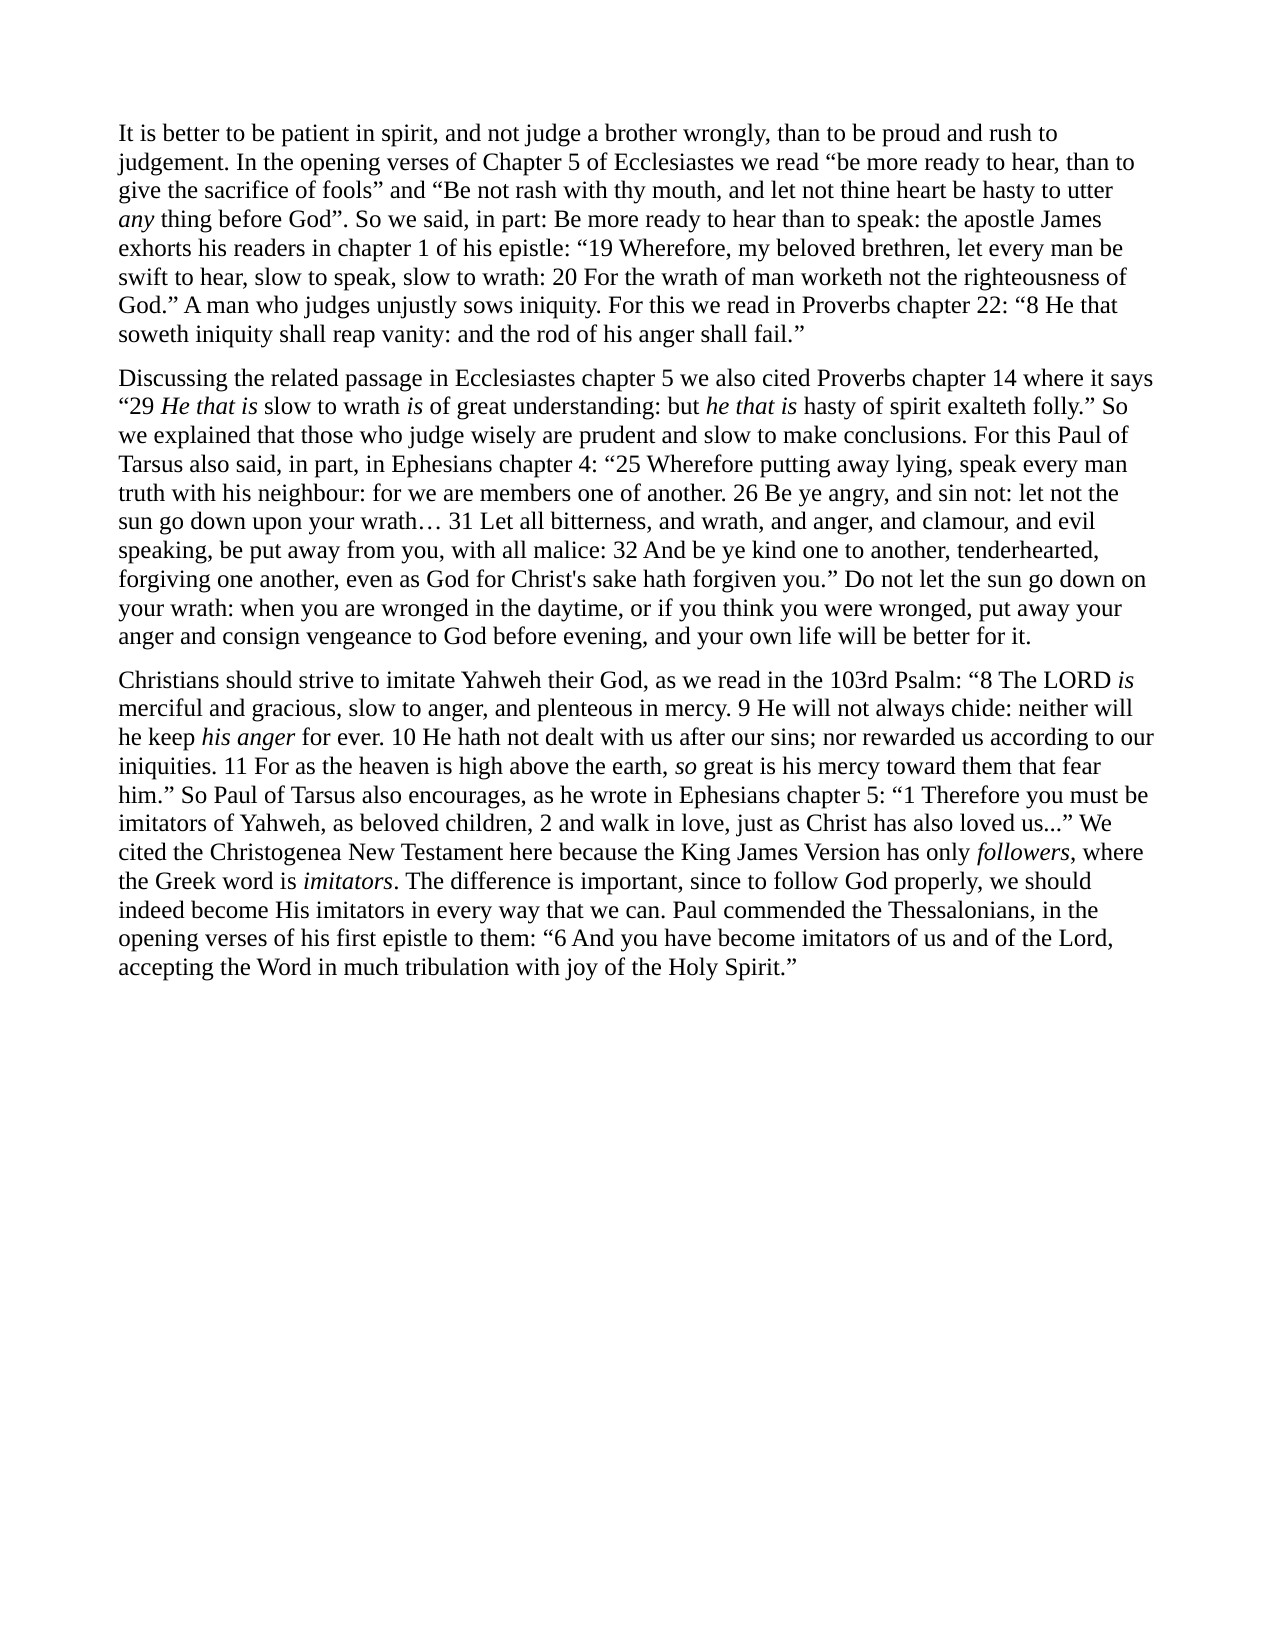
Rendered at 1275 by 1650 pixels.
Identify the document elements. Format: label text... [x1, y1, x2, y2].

text It is better to be patient in spirit, and not judge a brother wrongly, than to be proud and rush to judgement. In the opening verses of Chapter 5 of Ecclesiastes we read “be more ready to hear, than to give the sacrifice of fools” and “Be not rash with thy mouth, and let not thine heart be hasty to utter any thing before God”. So we said, in part: Be more ready to hear than to speak: the apostle James exhorts his readers in chapter 1 of his epistle: “19 Wherefore, my beloved brethren, let every man be swift to hear, slow to speak, slow to wrath: 20 For the wrath of man worketh not the righteousness of God.” A man who judges unjustly sows iniquity. For this we read in Proverbs chapter 22: “8 He that soweth iniquity shall reap vanity: and the rod of his anger shall fail.” [118, 118, 1157, 348]
text Christians should strive to imitate Yahweh their God, as we read in the 103rd Psalm: “8 The LORD is merciful and gracious, slow to anger, and plenteous in mercy. 9 He will not always chide: neither will he keep his anger for ever. 10 He hath not dealt with us after our sins; nor rewarded us according to our iniquities. 11 For as the heaven is high above the earth, so great is his mercy toward them that fear him.” So Paul of Tarsus also encourages, as he wrote in Ephesians chapter 5: “1 Therefore you must be imitators of Yahweh, as beloved children, 2 and walk in love, just as Christ has also loved us...” We cited the Christogenea New Testament here because the King James Version has only followers, where the Greek word is imitators. The difference is important, since to follow God properly, we should indeed become His imitators in every way that we can. Paul commended the Thessalonians, in the opening verses of his first epistle to them: “6 And you have become imitators of us and of the Lord, accepting the Word in much tribulation with joy of the Holy Spirit.” [118, 665, 1157, 981]
text Discussing the related passage in Ecclesiastes chapter 5 we also cited Proverbs chapter 14 where it says “29 He that is slow to wrath is of great understanding: but he that is hasty of spirit exalteth folly.” So we explained that those who judge wisely are prudent and slow to make conclusions. For this Paul of Tarsus also said, in part, in Ephesians chapter 4: “25 Wherefore putting away lying, speak every man truth with his neighbour: for we are members one of another. 26 Be ye angry, and sin not: let not the sun go down upon your wrath… 31 Let all bitterness, and wrath, and anger, and clamour, and evil speaking, be put away from you, with all malice: 32 And be ye kind one to another, tenderhearted, forgiving one another, even as God for Christ's sake hath forgiven you.” Do not let the sun go down on your wrath: when you are wronged in the daytime, or if you think you were wronged, put away your anger and consign vengeance to God before evening, and your own life will be better for it. [118, 363, 1157, 650]
